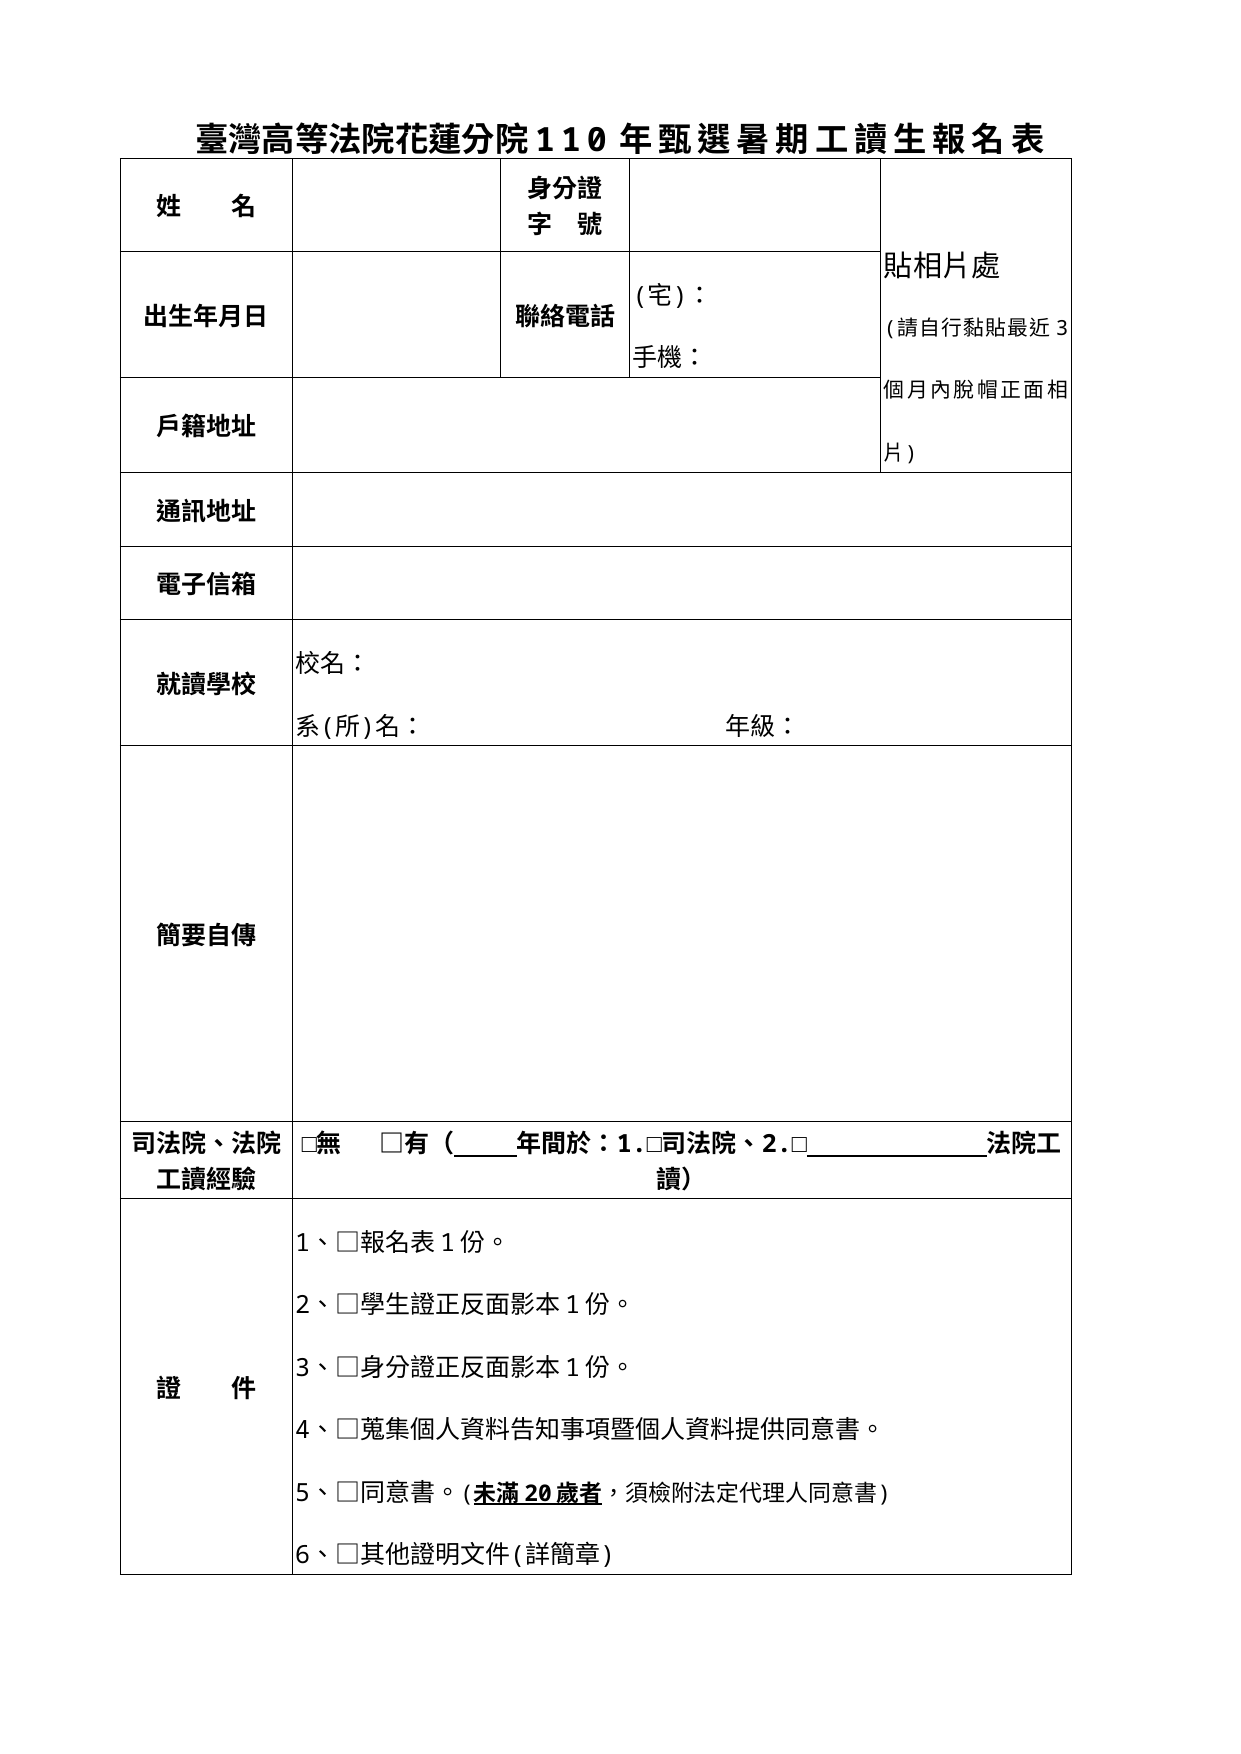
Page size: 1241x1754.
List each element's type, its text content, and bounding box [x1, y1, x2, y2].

table_cell 司法院、法院 工讀經驗 [121, 1122, 292, 1198]
table_cell [293, 378, 880, 472]
table_cell 1、□報名表1份。 2、□學生證正反面影本1份。 3、□身分證正反面影本1份。 4、□蒐集個人資料告知事項暨個人資料提供同意書。 5、□同意書。(未滿20歲者，須檢附法定代理人同意書) 6、□其他證明文件(詳簡章) [293, 1199, 1071, 1574]
table_cell [293, 473, 1071, 546]
table_cell 校名： 系(所)名： 年級： [293, 620, 1071, 745]
table_cell 證 件 [121, 1199, 292, 1574]
table_cell 聯絡電話 [501, 252, 629, 377]
table_cell 出生年月日 [121, 252, 292, 377]
table_header [293, 159, 500, 251]
table_cell 電子信箱 [121, 547, 292, 619]
table_cell (宅)： 手機： [630, 252, 880, 377]
text 臺灣高等法院花蓮分院110年甄選暑期工讀生報名表 [75, 96, 1165, 158]
table_cell 就讀學校 [121, 620, 292, 745]
table_cell [293, 252, 500, 377]
table_header 貼相片處 (請自行黏貼最近3個月內脫帽正面相片) [881, 159, 1071, 472]
table_cell [293, 547, 1071, 619]
table_cell [293, 746, 1071, 1121]
table_cell 簡要自傳 [121, 746, 292, 1121]
table_header 姓 名 [121, 159, 292, 251]
table_cell 戶籍地址 [121, 378, 292, 472]
table_header [630, 159, 880, 251]
table_header 身分證 字 號 [501, 159, 629, 251]
table_cell □無 □有（ 年間於：1.□司法院、2.□ 法院工讀） [293, 1122, 1071, 1198]
table_cell 通訊地址 [121, 473, 292, 546]
